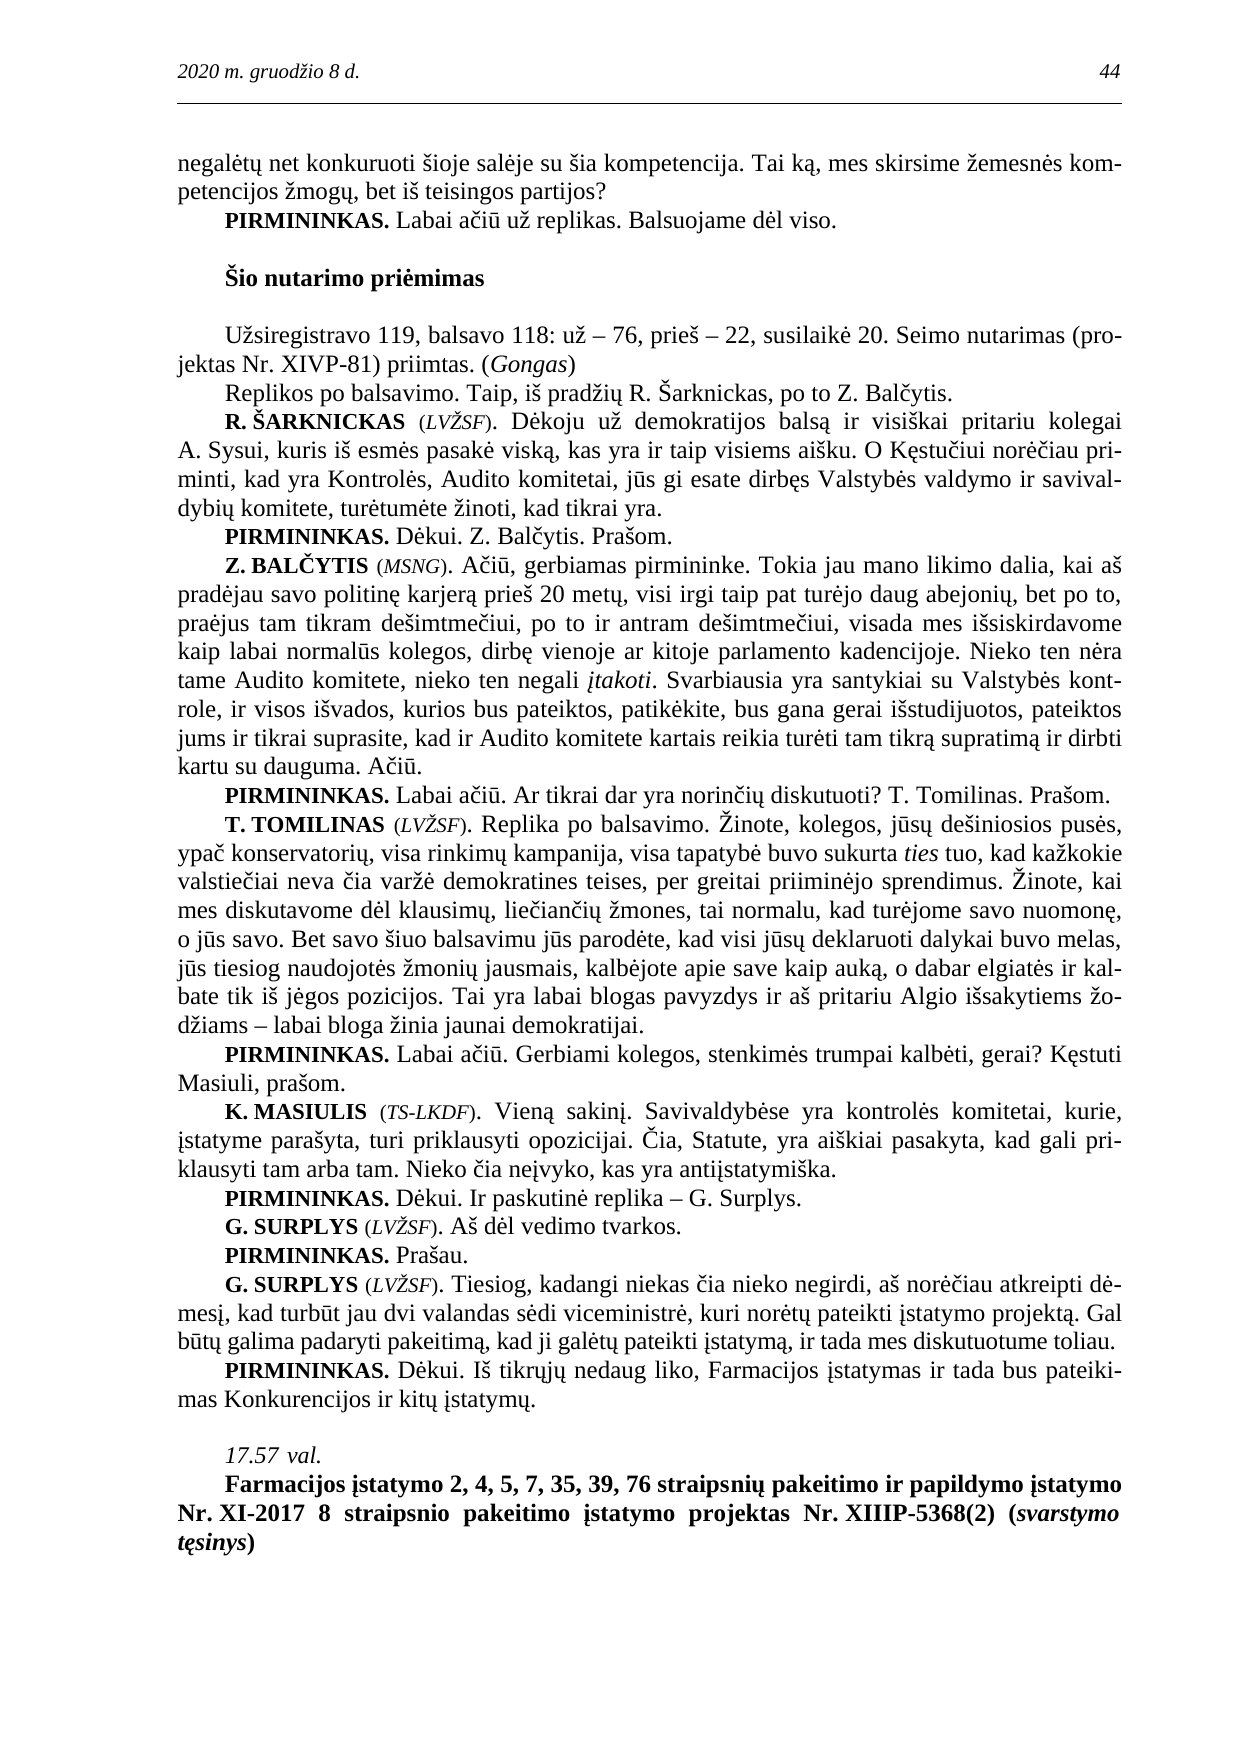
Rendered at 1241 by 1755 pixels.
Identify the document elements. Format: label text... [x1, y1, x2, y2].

text ne­ga­lė­tų net kon­ku­ruo­ti šio­je sa­lė­je su šia kom­pe­ten­ci­ja. Tai ką, mes skir­si­me že­mes­nės kom­pe­ten­ci­jos žmo­gų, bet iš tei­sin­gos par­ti­jos? [177, 148, 1122, 205]
text Z. BALČYTIS (MSNG). Ačiū, ger­bia­mas pir­mi­nin­ke. To­kia jau ma­no li­ki­mo da­lia, kai aš pra­dė­jau sa­vo po­li­ti­nę kar­je­rą prieš 20 me­tų, vi­si ir­gi taip pat tu­rė­jo daug abe­jo­nių, bet po to, pra­ėjus tam tik­ram de­šimt­me­čiui, po to ir ant­ram de­šimt­me­čiui, vi­sa­da mes iš­si­skir­da­vo­me kaip la­bai nor­ma­lūs ko­le­gos, dir­bę vie­no­je ar ki­to­je par­la­men­to ka­den­ci­jo­je. Nie­ko ten nė­ra ta­me Au­di­to ko­mi­te­te, nie­ko ten ne­ga­li įta­ko­ti. Svar­biau­sia yra san­ty­kiai su Vals­ty­bės kon­t­role, ir vi­sos iš­va­dos, ku­rios bus pa­teik­tos, pa­ti­kė­ki­te, bus ga­na ge­rai iš­stu­di­juo­tos, pa­teik­tos jums ir tik­rai su­pra­si­te, kad ir Au­di­to ko­mi­te­te kar­tais rei­kia tu­rė­ti tam tik­rą su­pra­ti­mą ir dirb­ti kar­tu su dau­gu­ma. Ačiū. [177, 550, 1122, 780]
text PIRMININKAS. La­bai ačiū. Ger­bia­mi ko­le­gos, sten­ki­mės trum­pai kal­bė­ti, ge­rai? Kęs­tu­ti Ma­siu­li, pra­šom. [177, 1039, 1122, 1096]
text PIRMININKAS. Dė­kui. Ir pas­ku­ti­nė re­pli­ka – G. Sur­plys. [177, 1183, 1122, 1211]
text Re­pli­kos po bal­sa­vi­mo. Taip, iš pra­džių R. Šar­knic­kas, po to Z. Bal­čy­tis. [177, 378, 1122, 406]
text R. ŠARKNICKAS (LVŽSF). Dė­ko­ju už de­mo­kra­tijos bal­są ir vi­siš­kai pri­ta­riu ko­le­gai A. Sy­sui, ku­ris iš es­mės pa­sa­kė vis­ką, kas yra ir taip vi­siems aiš­ku. O Kęs­tu­čiui no­rė­čiau pri­min­ti, kad yra Kon­tro­lės, Au­di­to ko­mi­te­tai, jūs gi esa­te dir­bęs Vals­ty­bės val­dy­mo ir sa­vi­val­dy­bių ko­mi­te­te, tu­rė­tu­mė­te ži­no­ti, kad tik­rai yra. [177, 406, 1122, 521]
text K. MASIULIS (TS-LKDF). Vie­ną sa­ki­nį. Sa­vi­val­dy­bė­se yra kon­tro­lės ko­mi­te­tai, ku­rie, įsta­ty­me pa­ra­šy­ta, tu­ri pri­klau­sy­ti opo­zi­ci­jai. Čia, Sta­tu­te, yra aiš­kiai pa­sa­ky­ta, kad ga­li pri­klau­sy­ti tam ar­ba tam. Nie­ko čia ne­įvy­ko, kas yra an­ti­įsta­ty­miš­ka. [177, 1096, 1122, 1183]
text T. TOMILINAS (LVŽSF). Re­pli­ka po bal­sa­vi­mo. Ži­no­te, ko­le­gos, jū­sų de­ši­nio­sios pu­sės, ypač kon­ser­va­to­rių, vi­sa rin­ki­mų kam­pa­ni­ja, vi­sa ta­pa­ty­bė bu­vo su­kur­ta ties tuo, kad kaž­ko­kie vals­tie­čiai ne­va čia var­žė de­mo­kra­tines tei­ses, per grei­tai pri­imi­nė­jo spren­di­mus. Ži­no­te, kai mes dis­ku­ta­vo­me dėl klau­si­mų, lie­čian­čių žmo­nes, tai nor­ma­lu, kad tu­rė­jo­me sa­vo nuo­mo­nę, o jūs sa­vo. Bet sa­vo šiuo bal­sa­vi­mu jūs pa­ro­dė­te, kad vi­si jū­sų de­kla­ruo­ti da­ly­kai bu­vo me­las, jūs tie­siog nau­do­jo­tės žmo­nių jaus­mais, kal­bė­jo­te apie sa­ve kaip au­ką, o da­bar el­gia­tės ir kal­ba­te tik iš jė­gos po­zi­ci­jos. Tai yra la­bai blo­gas pa­vyz­dys ir aš pri­ta­riu Al­gio iš­sa­ky­tiems žo­džiams – la­bai blo­ga ži­nia jau­nai de­mo­kra­tijai. [177, 809, 1122, 1039]
text 17.57 val. [224, 1441, 1122, 1469]
text G. SURPLYS (LVŽSF). Aš dėl ve­di­mo tvar­kos. [177, 1211, 1122, 1240]
text PIRMININKAS. La­bai ačiū. Ar tik­rai dar yra no­rin­čių dis­ku­tuo­ti? T. To­mi­li­nas. Pra­šom. [177, 780, 1122, 809]
text G. SURPLYS (LVŽSF). Tie­siog, ka­dan­gi nie­kas čia nie­ko ne­gir­di, aš no­rė­čiau at­kreip­ti dė­me­sį, kad tur­būt jau dvi va­lan­das sė­di vi­ce­mi­nist­rė, ku­ri no­rė­tų pa­teik­ti įsta­ty­mo pro­jek­tą. Gal bū­tų ga­li­ma pa­da­ry­ti pa­kei­ti­mą, kad ji ga­lė­tų pa­teik­ti įsta­ty­mą, ir ta­da mes dis­ku­tuo­tu­me to­liau. [177, 1269, 1122, 1355]
text PIRMININKAS. La­bai ačiū už re­pli­kas. Bal­suo­ja­me dėl vi­so. [177, 205, 1122, 234]
text PIRMININKAS. Pra­šau. [177, 1240, 1122, 1269]
text Far­ma­ci­jos įsta­ty­mo 2, 4, 5, 7, 35, 39, 76 straips­nių pa­kei­ti­mo ir pa­pil­dy­mo įsta­ty­mo Nr. XI-2017 8 straips­nio pa­kei­ti­mo įsta­ty­mo pro­jek­tas Nr. XIIIP-5368(2) (svars­ty­mo tęsinys) [177, 1469, 1122, 1555]
text PIRMININKAS. Dė­kui. Z. Bal­čy­tis. Pra­šom. [177, 521, 1122, 550]
text Už­si­re­gist­ra­vo 119, bal­sa­vo 118: už – 76, prieš – 22, su­si­lai­kė 20. Sei­mo nu­ta­ri­mas (pro­jek­tas Nr. XIVP-81) pri­im­tas. (Gon­gas) [177, 320, 1122, 378]
text Šio nu­ta­ri­mo pri­ėmi­mas [177, 263, 1122, 291]
text PIRMININKAS. Dė­kui. Iš tik­rų­jų ne­daug li­ko, Far­ma­ci­jos įsta­ty­mas ir ta­da bus pa­tei­ki­mas Kon­ku­ren­ci­jos ir ki­tų įsta­ty­mų. [177, 1355, 1122, 1413]
